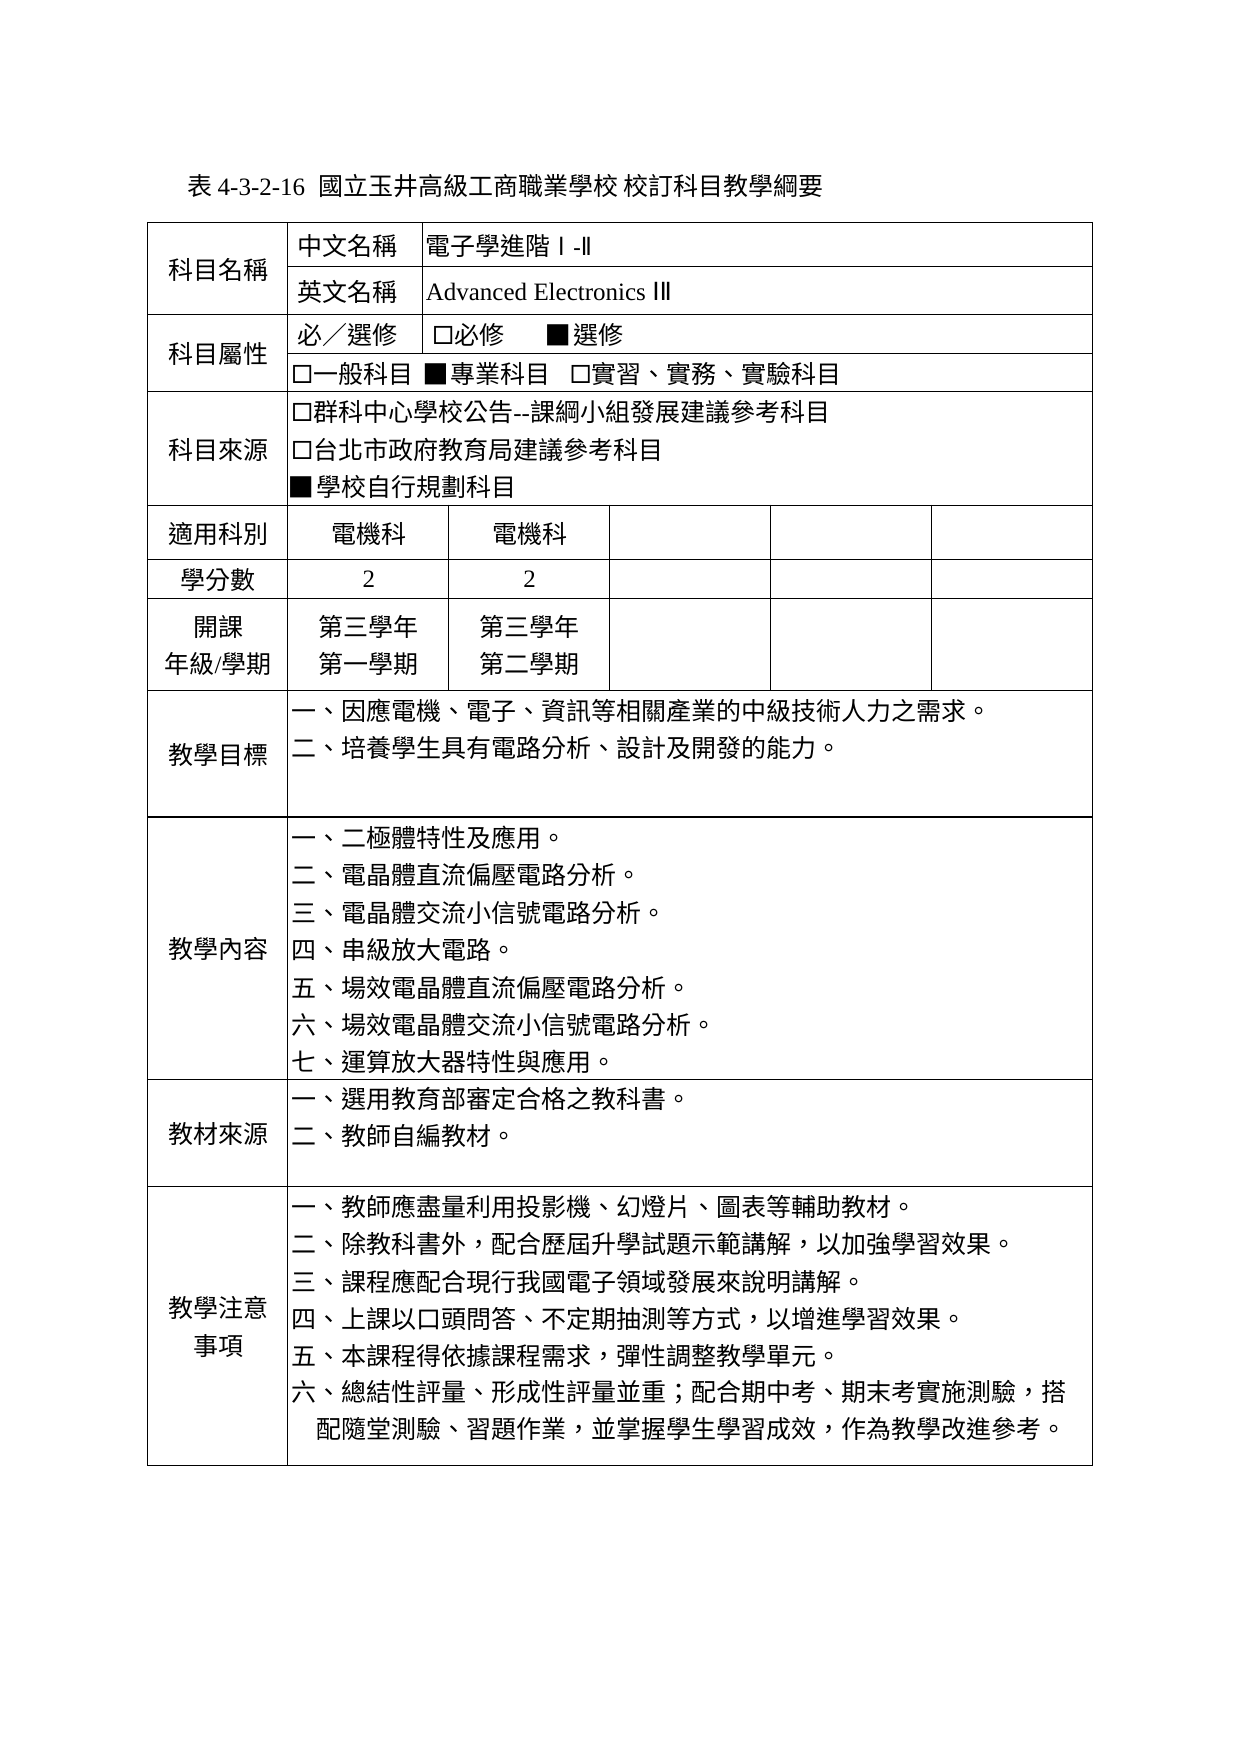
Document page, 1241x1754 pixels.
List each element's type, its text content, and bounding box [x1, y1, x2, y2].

table_cell [610, 599, 770, 690]
table_cell 必／選修 [288, 315, 422, 352]
table_header 科目名稱 [148, 223, 287, 314]
table_cell 電機科 [288, 506, 448, 559]
table_cell 一、教師應盡量利用投影機、幻燈片、圖表等輔助教材。 二、除教科書外，配合歷屆升學試題示範講解，以加強學習效果。 三、課程應配合現行我國電子領域發展來說明講解。 四、上課以口頭問答、不定期抽測等方式，以增進學習效果。 五、本課程得依據課程需求，彈性調整教學單元。 六、總結性評量、形成性評量並重；配合期中考、期末考實施測驗，搭 配隨堂測驗、習題作業，並掌握學生學習成效，作為教學改進參考。 [288, 1187, 1092, 1465]
table_cell Advanced Electronics ⅠⅡ [423, 267, 1092, 314]
table_cell 學分數 [148, 560, 287, 597]
table_cell 必修 選修 [423, 315, 1092, 352]
table_cell 一般科目 專業科目 實習、實務、實驗科目 [288, 354, 1092, 391]
table_cell 教材來源 [148, 1080, 287, 1186]
table_cell 2 [449, 560, 609, 597]
table_header 中文名稱 [288, 223, 422, 266]
table_cell 適用科別 [148, 506, 287, 559]
table_cell 科目來源 [148, 392, 287, 504]
table_cell 教學目標 [148, 691, 287, 816]
table_cell 教學內容 [148, 818, 287, 1079]
table_cell 第三學年 第一學期 [288, 599, 448, 690]
table_cell [932, 599, 1092, 690]
table_cell [771, 506, 931, 559]
table_cell [771, 560, 931, 597]
table_cell 第三學年 第二學期 [449, 599, 609, 690]
table_cell 教學注意 事項 [148, 1187, 287, 1465]
table_cell 2 [288, 560, 448, 597]
table_cell [932, 560, 1092, 597]
table_cell [610, 560, 770, 597]
table_cell 電機科 [449, 506, 609, 559]
table_header 電子學進階Ⅰ-Ⅱ [423, 223, 1092, 266]
table_cell [610, 506, 770, 559]
text 表4-3-2-16 國立玉井高級工商職業學校 校訂科目教學綱要 [187, 166, 1053, 203]
table_cell 科目屬性 [148, 315, 287, 391]
table_cell 群科中心學校公告--課綱小組發展建議參考科目 台北市政府教育局建議參考科目 學校自行規劃科目 [288, 392, 1092, 504]
table_cell 開課 年級/學期 [148, 599, 287, 690]
table_cell 一、二極體特性及應用。 二、電晶體直流偏壓電路分析。 三、電晶體交流小信號電路分析。 四、串級放大電路。 五、場效電晶體直流偏壓電路分析。 六、場效電晶體交流小信號電路分析。 七、運算放大器特性與應用。 [288, 818, 1092, 1079]
table_cell 英文名稱 [288, 267, 422, 314]
table_cell 一、選用教育部審定合格之教科書。 二、教師自編教材。 [288, 1080, 1092, 1186]
table_cell [771, 599, 931, 690]
table_cell [932, 506, 1092, 559]
table_cell 一、因應電機、電子、資訊等相關產業的中級技術人力之需求。 二、培養學生具有電路分析、設計及開發的能力。 [288, 691, 1092, 816]
